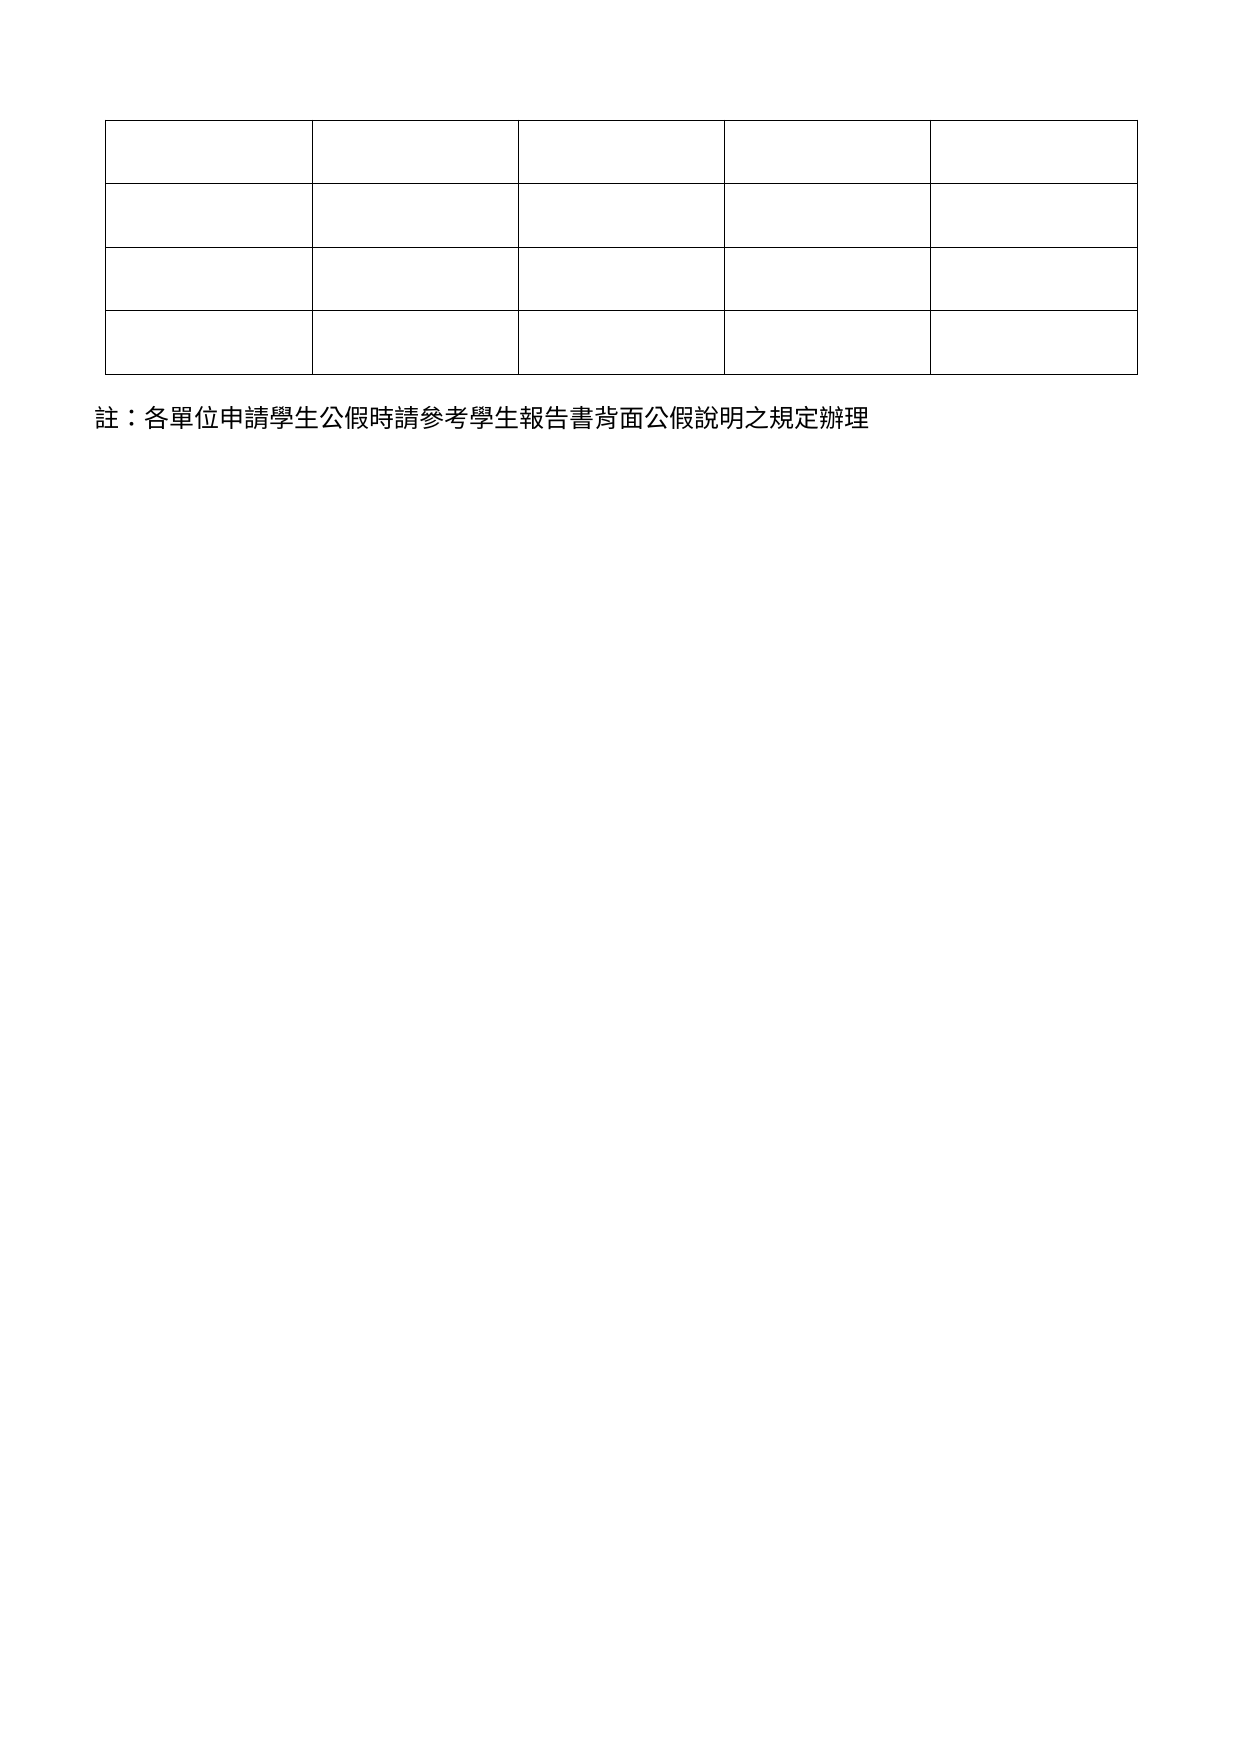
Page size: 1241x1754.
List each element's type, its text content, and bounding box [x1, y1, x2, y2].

table_cell [313, 311, 518, 374]
text 註：各單位申請學生公假時請參考學生報告書背面公假說明之規定辦理 [94, 375, 1157, 437]
table_cell [725, 248, 930, 310]
table_cell [519, 121, 724, 183]
table_cell [313, 121, 518, 183]
table_cell [106, 248, 312, 310]
table_cell [725, 311, 930, 374]
table_cell [519, 311, 724, 374]
table_cell [106, 311, 312, 374]
table_cell [106, 121, 312, 183]
table_cell [313, 248, 518, 310]
table_cell [519, 184, 724, 247]
table_cell [313, 184, 518, 247]
table_cell [931, 184, 1137, 247]
table_cell [931, 121, 1137, 183]
table_cell [519, 248, 724, 310]
table_cell [106, 184, 312, 247]
table_cell [931, 311, 1137, 374]
table_cell [725, 121, 930, 183]
table_cell [725, 184, 930, 247]
table_cell [931, 248, 1137, 310]
